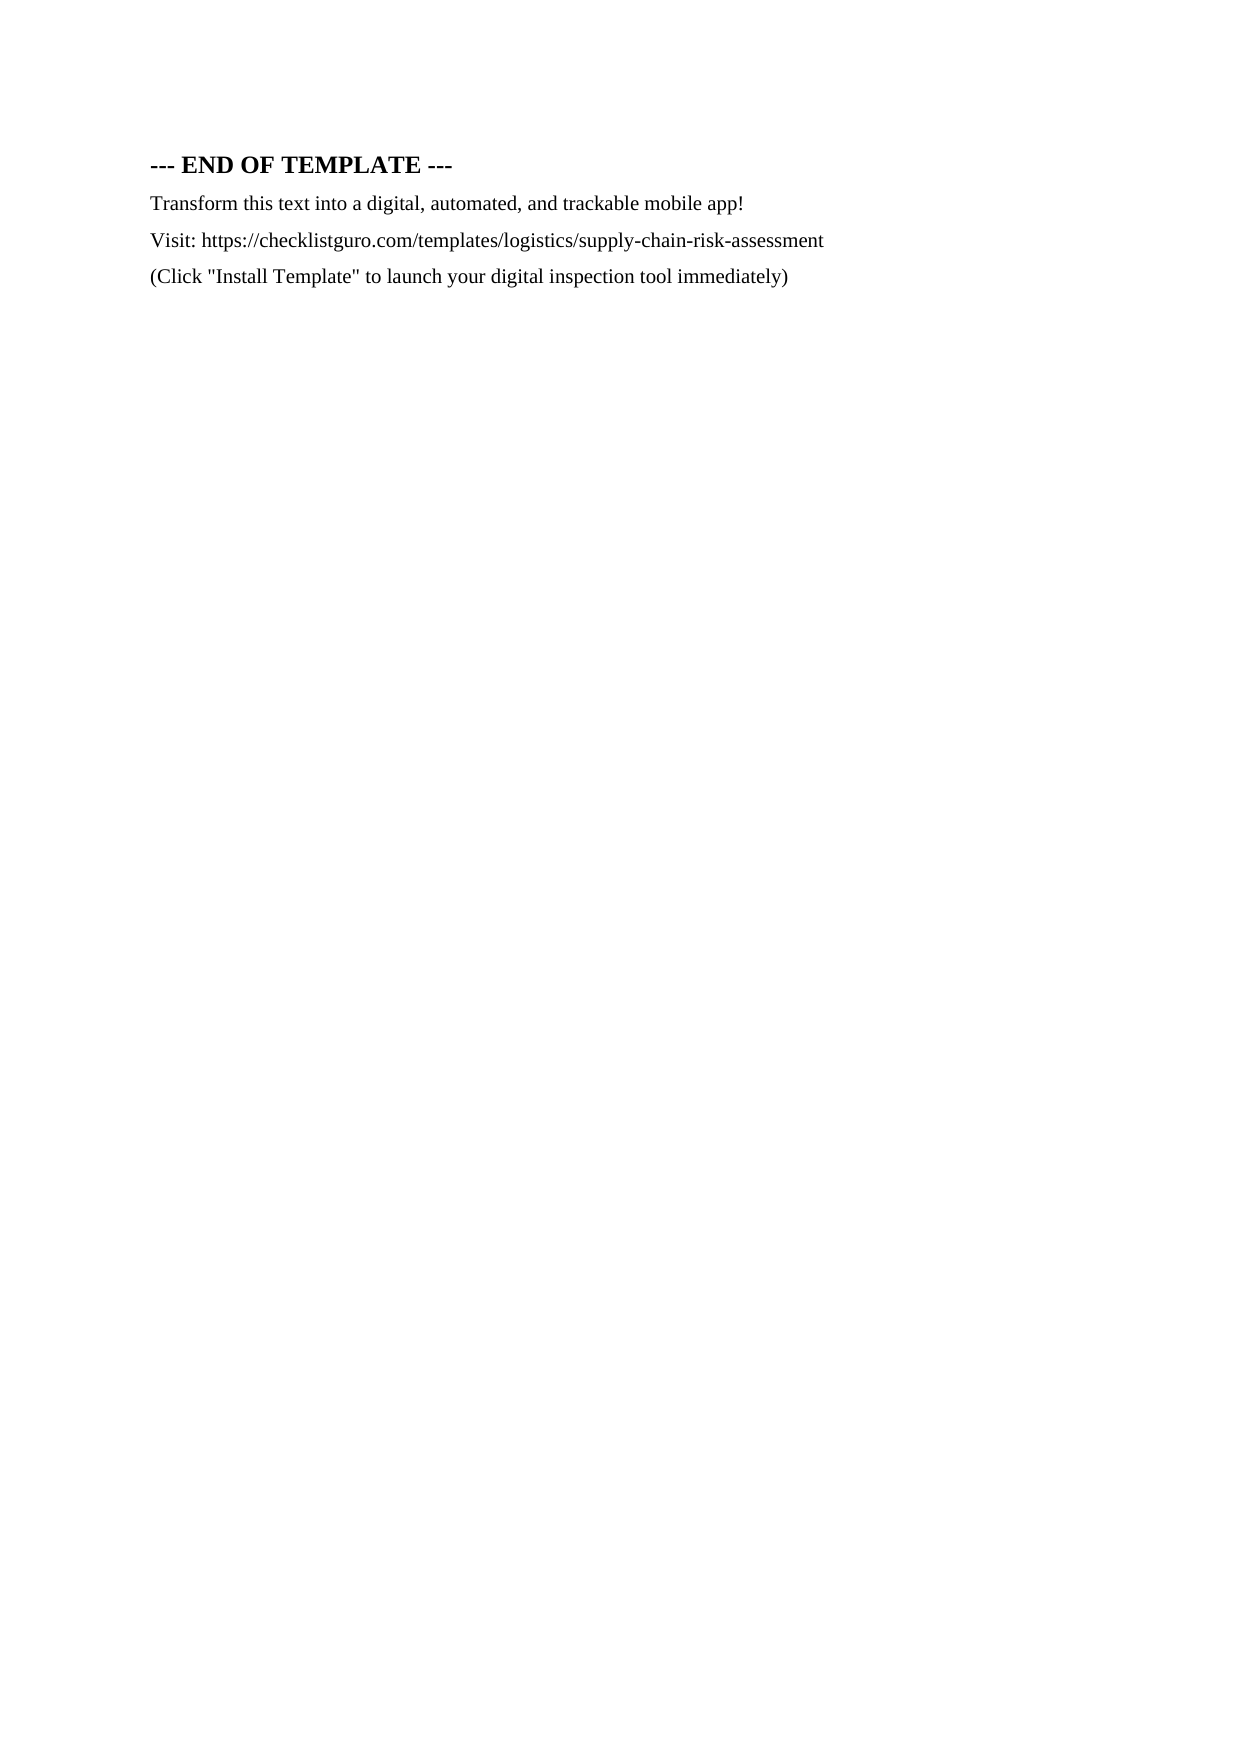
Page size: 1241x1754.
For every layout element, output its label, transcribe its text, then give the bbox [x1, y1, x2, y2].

text (Click "Install Template" to launch your digital inspection tool immediately) [150, 264, 1090, 288]
text --- END OF TEMPLATE --- [150, 150, 1090, 179]
text Visit: https://checklistguro.com/templates/logistics/supply-chain-risk-assessment [150, 228, 1090, 252]
text Transform this text into a digital, automated, and trackable mobile app! [150, 191, 1090, 215]
